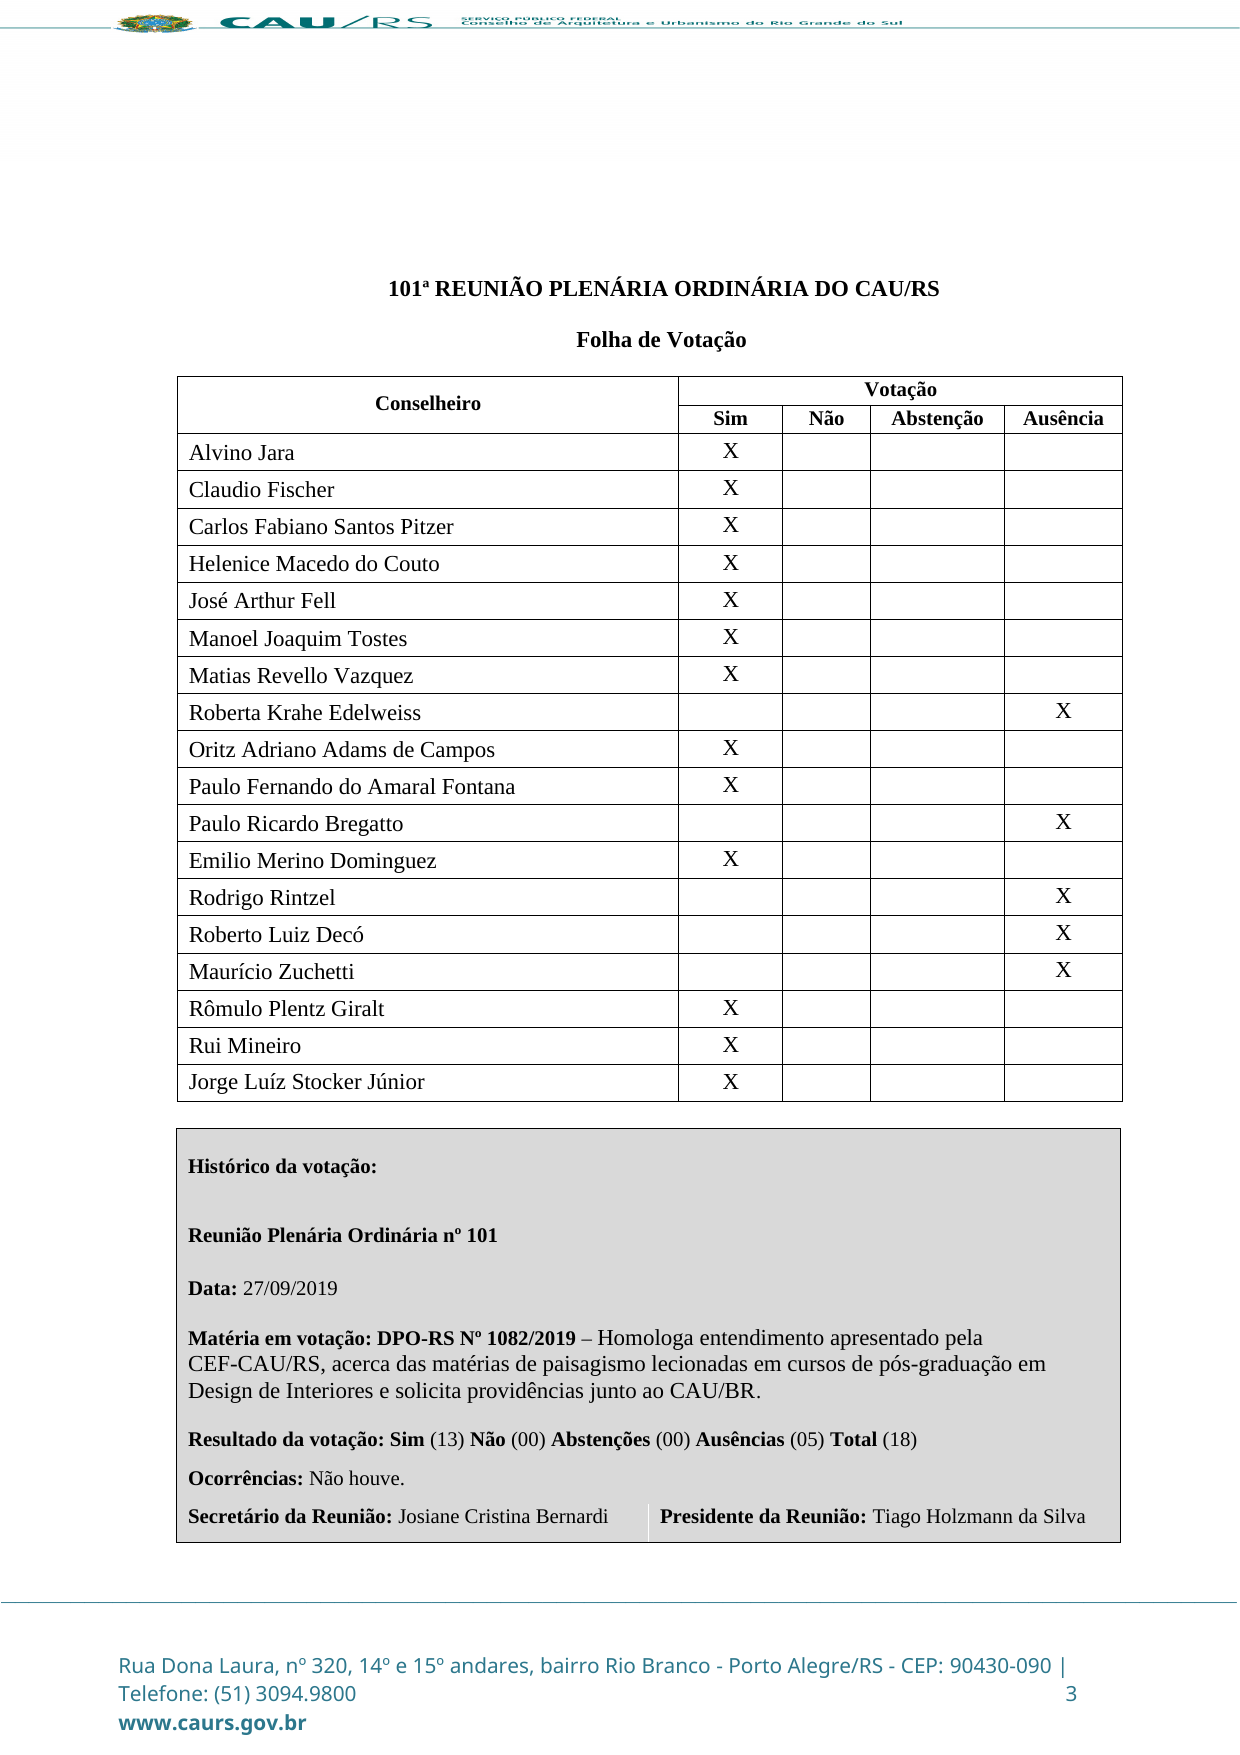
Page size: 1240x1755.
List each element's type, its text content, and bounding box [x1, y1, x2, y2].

table_cell [783, 916, 870, 952]
table_cell [783, 1028, 870, 1064]
table_cell [783, 1065, 870, 1101]
table_cell Rodrigo Rintzel [178, 879, 678, 915]
table_cell X [679, 471, 782, 507]
table_cell X [1005, 805, 1122, 841]
table_cell [783, 879, 870, 915]
table_cell [783, 694, 870, 730]
table_cell X [679, 546, 782, 582]
table_cell Data: 27/09/2019 Matéria em votação: DPO-RS Nº 1082/2019 – Homologa entendimento apresentado pela CEF-CAU/RS, acerca das matérias de paisagismo lecionadas em cursos de pós-graduação em Design de Interiores e solicita providências junto ao CAU/BR. [177, 1276, 1120, 1427]
table_header Conselheiro [178, 377, 678, 433]
table_cell Maurício Zuchetti [178, 954, 678, 989]
table_cell [871, 991, 1004, 1027]
table_cell X [679, 731, 782, 767]
table_header Votação [679, 377, 1122, 405]
table_cell [783, 583, 870, 619]
table_cell Rômulo Plentz Giralt [178, 991, 678, 1027]
table_cell Roberto Luiz Decó [178, 916, 678, 952]
table_cell [1005, 620, 1122, 656]
table_cell [871, 509, 1004, 544]
table_cell Rui Mineiro [178, 1028, 678, 1064]
table_cell [783, 546, 870, 582]
table_cell X [1005, 879, 1122, 915]
table_cell [1005, 991, 1122, 1027]
table_cell [1005, 509, 1122, 544]
table_cell Presidente da Reunião: Tiago Holzmann da Silva [649, 1504, 1120, 1542]
table_cell [871, 657, 1004, 693]
table_cell [871, 583, 1004, 619]
table_cell [871, 694, 1004, 730]
table_cell Reunião Plenária Ordinária nº 101 [177, 1223, 1120, 1276]
table_cell [783, 657, 870, 693]
table_cell [871, 879, 1004, 915]
table_cell X [679, 509, 782, 544]
table_cell Oritz Adriano Adams de Campos [178, 731, 678, 767]
text 101ª REUNIÃO PLENÁRIA ORDINÁRIA DO CAU/RS [177, 274, 1151, 301]
table_cell [871, 916, 1004, 952]
table_cell [783, 991, 870, 1027]
table_cell [871, 805, 1004, 841]
table_cell X [679, 1065, 782, 1101]
table_cell [871, 1065, 1004, 1101]
table_cell [871, 842, 1004, 878]
table_cell X [679, 768, 782, 804]
table_cell X [679, 434, 782, 470]
table_cell Claudio Fischer [178, 471, 678, 507]
table_header Histórico da votação: [177, 1129, 1120, 1223]
table_cell [1005, 471, 1122, 507]
table_cell [679, 879, 782, 915]
table_cell [1005, 546, 1122, 582]
table_cell [783, 434, 870, 470]
table_cell [679, 805, 782, 841]
table_cell X [679, 842, 782, 878]
table_cell Jorge Luíz Stocker Júnior [178, 1065, 678, 1101]
table_cell Helenice Macedo do Couto [178, 546, 678, 582]
table_cell Ocorrências: Não houve. [177, 1465, 1120, 1504]
table_cell [783, 805, 870, 841]
table_cell [871, 546, 1004, 582]
table_cell [1005, 1028, 1122, 1064]
table_cell [871, 434, 1004, 470]
table_cell [1005, 1065, 1122, 1101]
table_cell Resultado da votação: Sim (13) Não (00) Abstenções (00) Ausências (05) Total (18) [177, 1427, 1120, 1465]
table_cell [1005, 583, 1122, 619]
table_cell Sim [679, 406, 782, 433]
table_cell X [679, 657, 782, 693]
table_cell Alvino Jara [178, 434, 678, 470]
table_cell [783, 954, 870, 989]
table_cell Secretário da Reunião: Josiane Cristina Bernardi [177, 1504, 648, 1542]
table_cell [1005, 731, 1122, 767]
table_cell Abstenção [871, 406, 1004, 433]
text Folha de Votação [177, 326, 1151, 352]
table_cell [783, 509, 870, 544]
table_cell [783, 842, 870, 878]
table_cell [679, 694, 782, 730]
table_cell Paulo Fernando do Amaral Fontana [178, 768, 678, 804]
table_cell X [679, 1028, 782, 1064]
table_cell X [1005, 954, 1122, 989]
table_cell [783, 731, 870, 767]
table_cell Manoel Joaquim Tostes [178, 620, 678, 656]
table_cell X [679, 991, 782, 1027]
table_cell [1005, 657, 1122, 693]
table_cell X [679, 583, 782, 619]
table_cell [679, 954, 782, 989]
table_cell Roberta Krahe Edelweiss [178, 694, 678, 730]
table_cell [1005, 434, 1122, 470]
table_cell [783, 768, 870, 804]
table_cell [871, 768, 1004, 804]
table_cell José Arthur Fell [178, 583, 678, 619]
table_cell Emilio Merino Dominguez [178, 842, 678, 878]
table_cell X [1005, 694, 1122, 730]
table_cell [871, 471, 1004, 507]
table_cell Carlos Fabiano Santos Pitzer [178, 509, 678, 544]
table_cell [871, 954, 1004, 989]
table_cell X [679, 620, 782, 656]
table_cell Matias Revello Vazquez [178, 657, 678, 693]
table_cell Paulo Ricardo Bregatto [178, 805, 678, 841]
table_cell [1005, 842, 1122, 878]
table_cell [871, 1028, 1004, 1064]
table_cell [783, 471, 870, 507]
table_cell [679, 916, 782, 952]
table_cell Não [783, 406, 870, 433]
table_cell Ausência [1005, 406, 1122, 433]
table_cell [1005, 768, 1122, 804]
table_cell [871, 731, 1004, 767]
table_cell X [1005, 916, 1122, 952]
table_cell [871, 620, 1004, 656]
table_cell [783, 620, 870, 656]
